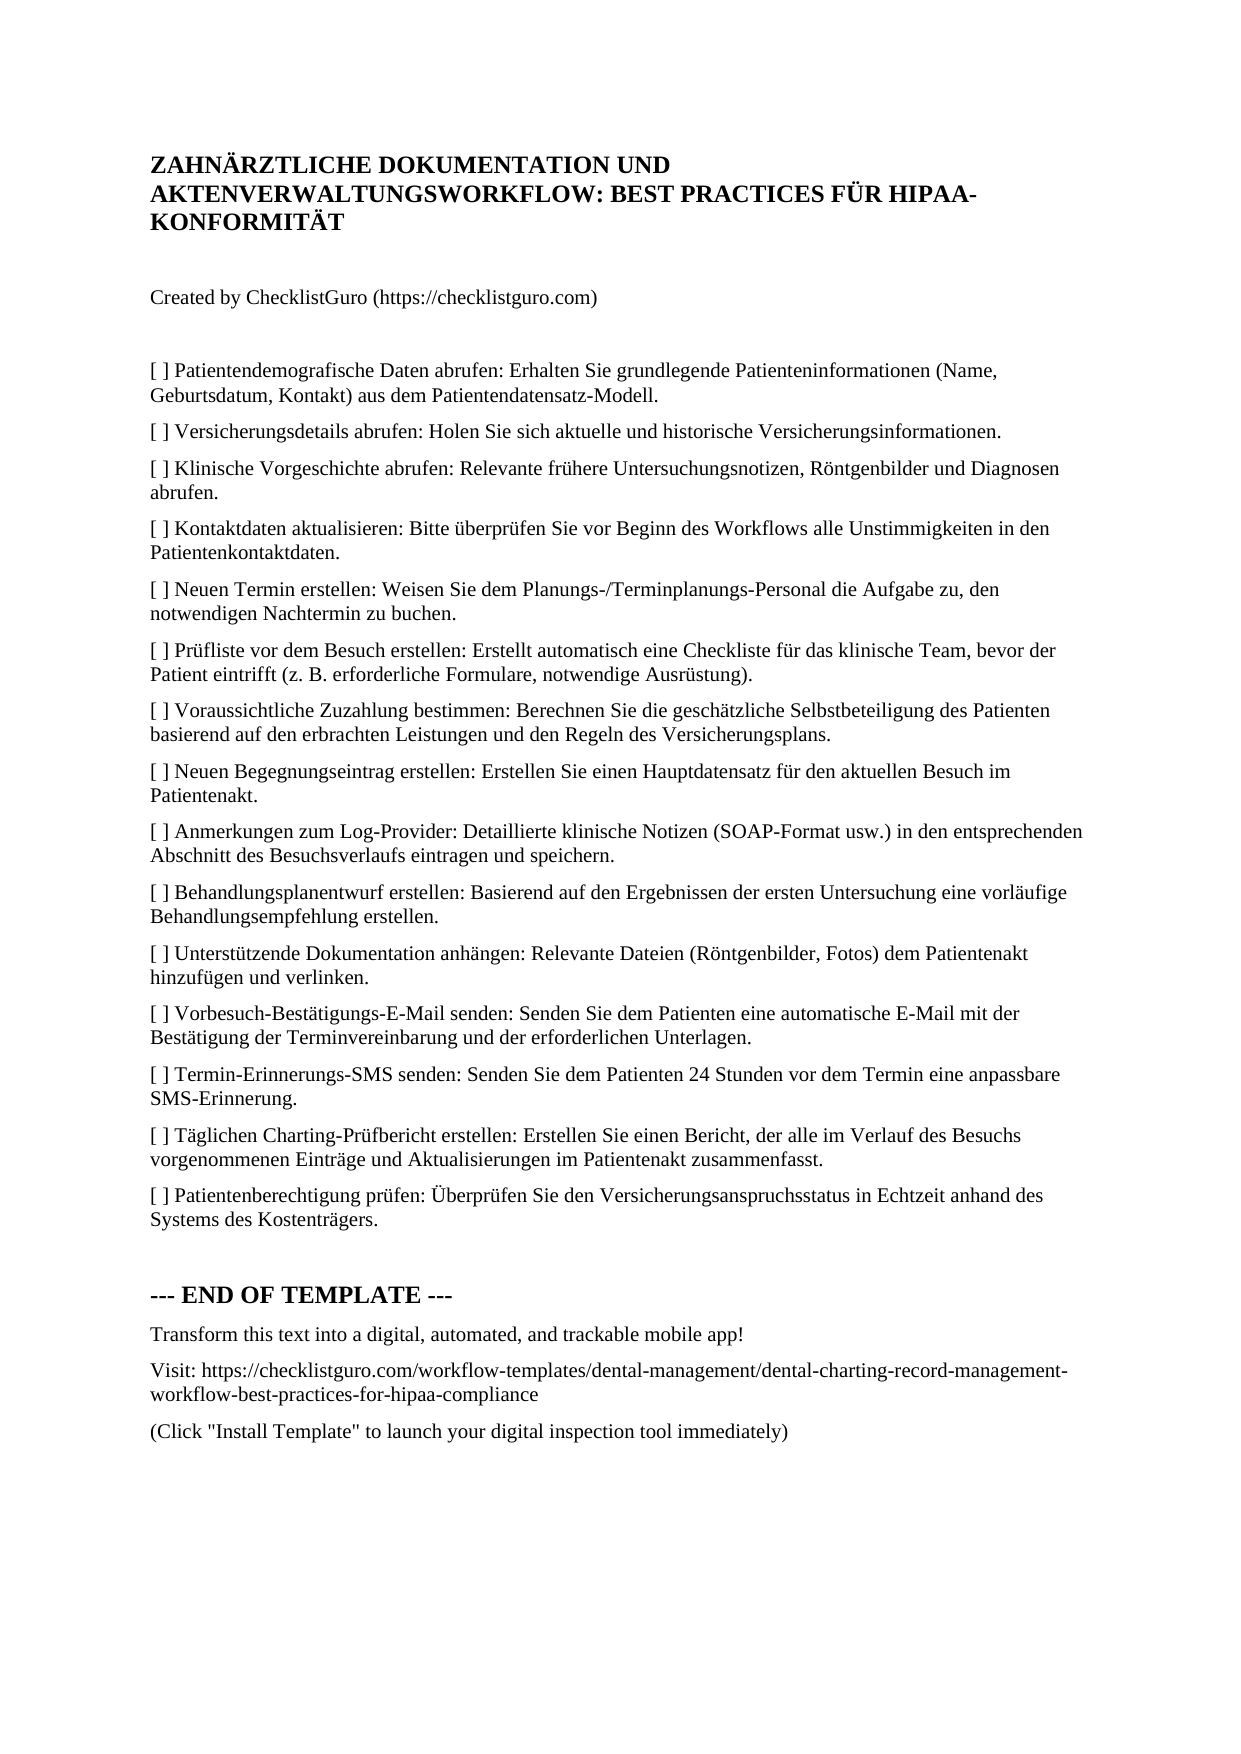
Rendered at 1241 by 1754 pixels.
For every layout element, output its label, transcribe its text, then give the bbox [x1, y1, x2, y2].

text [ ] Täglichen Charting-Prüfbericht erstellen: Erstellen Sie einen Bericht, der alle im Verlauf des Besuchs vorgenommenen Einträge und Aktualisierungen im Patientenakt zusammenfasst. [150, 1122, 1090, 1171]
text [ ] Patientenberechtigung prüfen: Überprüfen Sie den Versicherungsanspruchsstatus in Echtzeit anhand des Systems des Kostenträgers. [150, 1183, 1090, 1231]
text --- END OF TEMPLATE --- [150, 1280, 1090, 1309]
text [ ] Anmerkungen zum Log-Provider: Detaillierte klinische Notizen (SOAP-Format usw.) in den entsprechenden Abschnitt des Besuchsverlaufs eintragen und speichern. [150, 819, 1090, 867]
text [ ] Neuen Termin erstellen: Weisen Sie dem Planungs-/Terminplanungs-Personal die Aufgabe zu, den notwendigen Nachtermin zu buchen. [150, 577, 1090, 625]
text [ ] Behandlungsplanentwurf erstellen: Basierend auf den Ergebnissen der ersten Untersuchung eine vorläufige Behandlungsempfehlung erstellen. [150, 880, 1090, 928]
text [ ] Neuen Begegnungseintrag erstellen: Erstellen Sie einen Hauptdatensatz für den aktuellen Besuch im Patientenakt. [150, 759, 1090, 807]
text Transform this text into a digital, automated, and trackable mobile app! [150, 1322, 1090, 1346]
text (Click "Install Template" to launch your digital inspection tool immediately) [150, 1419, 1090, 1443]
text [ ] Kontaktdaten aktualisieren: Bitte überprüfen Sie vor Beginn des Workflows alle Unstimmigkeiten in den Patientenkontaktdaten. [150, 516, 1090, 564]
text Created by ChecklistGuro (https://checklistguro.com) [150, 285, 1090, 309]
text [ ] Patientendemografische Daten abrufen: Erhalten Sie grundlegende Patienteninformationen (Name, Geburtsdatum, Kontakt) aus dem Patientendatensatz-Modell. [150, 358, 1090, 407]
text [ ] Klinische Vorgeschichte abrufen: Relevante frühere Untersuchungsnotizen, Röntgenbilder und Diagnosen abrufen. [150, 456, 1090, 504]
text [ ] Termin-Erinnerungs-SMS senden: Senden Sie dem Patienten 24 Stunden vor dem Termin eine anpassbare SMS-Erinnerung. [150, 1062, 1090, 1110]
text [ ] Vorbesuch-Bestätigungs-E-Mail senden: Senden Sie dem Patienten eine automatische E-Mail mit der Bestätigung der Terminvereinbarung und der erforderlichen Unterlagen. [150, 1001, 1090, 1049]
text [ ] Prüfliste vor dem Besuch erstellen: Erstellt automatisch eine Checkliste für das klinische Team, bevor der Patient eintrifft (z. B. erforderliche Formulare, notwendige Ausrüstung). [150, 637, 1090, 686]
text [ ] Voraussichtliche Zuzahlung bestimmen: Berechnen Sie die geschätzliche Selbstbeteiligung des Patienten basierend auf den erbrachten Leistungen und den Regeln des Versicherungsplans. [150, 698, 1090, 746]
text [ ] Unterstützende Dokumentation anhängen: Relevante Dateien (Röntgenbilder, Fotos) dem Patientenakt hinzufügen und verlinken. [150, 941, 1090, 989]
text [ ] Versicherungsdetails abrufen: Holen Sie sich aktuelle und historische Versicherungsinformationen. [150, 419, 1090, 443]
text Visit: https://checklistguro.com/workflow-templates/dental-management/dental-charting-record-management-workflow-best-practices-for-hipaa-compliance [150, 1358, 1090, 1406]
text ZAHNÄRZTLICHE DOKUMENTATION UND AKTENVERWALTUNGSWORKFLOW: BEST PRACTICES FÜR HIPAA-KONFORMITÄT [150, 150, 1090, 236]
